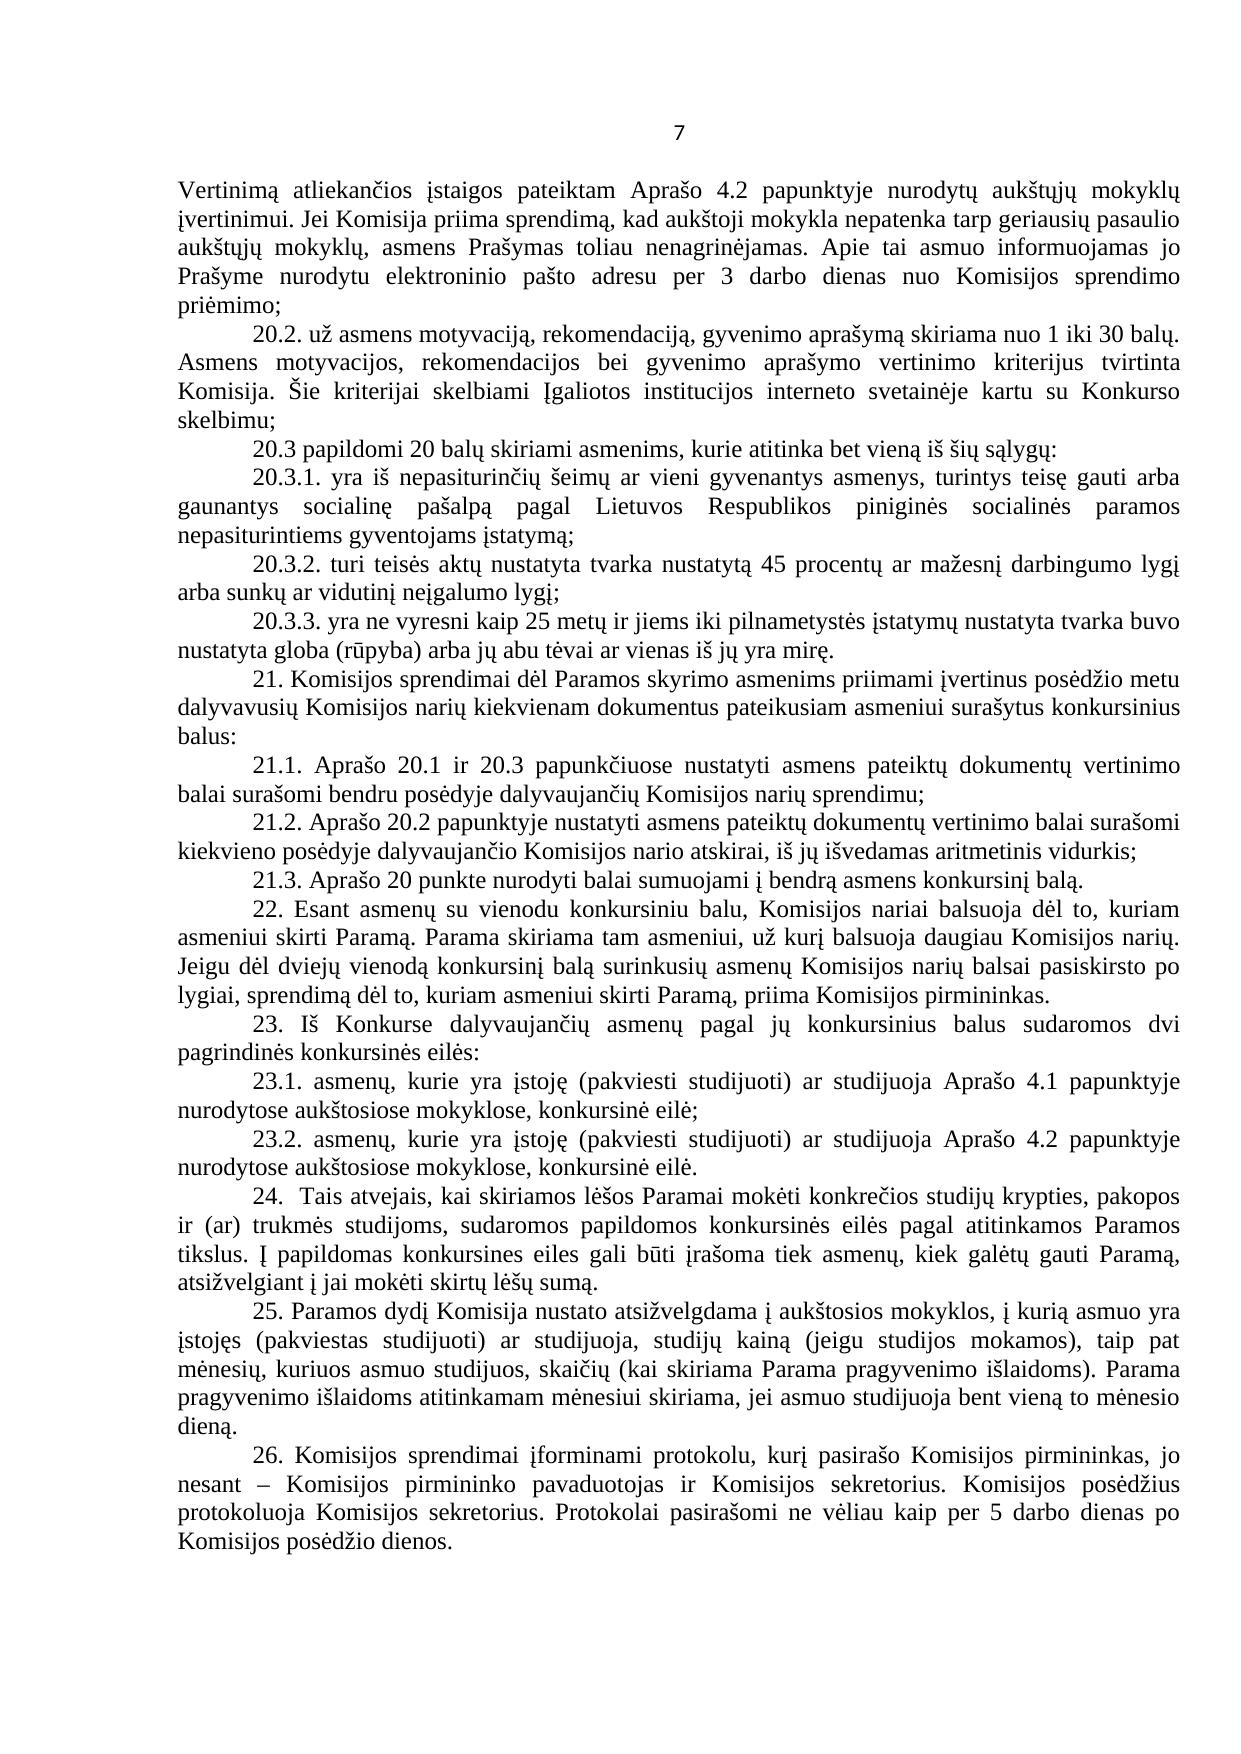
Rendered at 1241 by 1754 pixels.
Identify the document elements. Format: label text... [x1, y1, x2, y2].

text 24. Tais atvejais, kai skiriamos lėšos Paramai mokėti konkrečios studijų krypties, pakopos ir (ar) trukmės studijoms, sudaromos papildomos konkursinės eilės pagal atitinkamos Paramos tikslus. Į papildomas konkursines eiles gali būti įrašoma tiek asmenų, kiek galėtų gauti Paramą, atsižvelgiant į jai mokėti skirtų lėšų sumą. [177, 1181, 1181, 1296]
text 20.3.2. turi teisės aktų nustatyta tvarka nustatytą 45 procentų ar mažesnį darbingumo lygį arba sunkų ar vidutinį neįgalumo lygį; [177, 549, 1181, 606]
text 23. Iš Konkurse dalyvaujančių asmenų pagal jų konkursinius balus sudaromos dvi pagrindinės konkursinės eilės: [177, 1009, 1181, 1066]
text 22. Esant asmenų su vienodu konkursiniu balu, Komisijos nariai balsuoja dėl to, kuriam asmeniui skirti Paramą. Parama skiriama tam asmeniui, už kurį balsuoja daugiau Komisijos narių. Jeigu dėl dviejų vienodą konkursinį balą surinkusių asmenų Komisijos narių balsai pasiskirsto po lygiai, sprendimą dėl to, kuriam asmeniui skirti Paramą, priima Komisijos pirmininkas. [177, 894, 1181, 1009]
text 23.2. asmenų, kurie yra įstoję (pakviesti studijuoti) ar studijuoja Aprašo 4.2 papunktyje nurodytose aukštosiose mokyklose, konkursinė eilė. [177, 1124, 1181, 1181]
text 21. Komisijos sprendimai dėl Paramos skyrimo asmenims priimami įvertinus posėdžio metu dalyvavusių Komisijos narių kiekvienam dokumentus pateikusiam asmeniui surašytus konkursinius balus: [177, 664, 1181, 750]
text 21.1. Aprašo 20.1 ir 20.3 papunkčiuose nustatyti asmens pateiktų dokumentų vertinimo balai surašomi bendru posėdyje dalyvaujančių Komisijos narių sprendimu; [177, 750, 1181, 807]
text Vertinimą atliekančios įstaigos pateiktam Aprašo 4.2 papunktyje nurodytų aukštųjų mokyklų įvertinimui. Jei Komisija priima sprendimą, kad aukštoji mokykla nepatenka tarp geriausių pasaulio aukštųjų mokyklų, asmens Prašymas toliau nenagrinėjamas. Apie tai asmuo informuojamas jo Prašyme nurodytu elektroninio pašto adresu per 3 darbo dienas nuo Komisijos sprendimo priėmimo; [177, 175, 1181, 319]
text 21.2. Aprašo 20.2 papunktyje nustatyti asmens pateiktų dokumentų vertinimo balai surašomi kiekvieno posėdyje dalyvaujančio Komisijos nario atskirai, iš jų išvedamas aritmetinis vidurkis; [177, 807, 1181, 865]
text 23.1. asmenų, kurie yra įstoję (pakviesti studijuoti) ar studijuoja Aprašo 4.1 papunktyje nurodytose aukštosiose mokyklose, konkursinė eilė; [177, 1066, 1181, 1124]
text 20.3 papildomi 20 balų skiriami asmenims, kurie atitinka bet vieną iš šių sąlygų: [177, 434, 1181, 462]
text 21.3. Aprašo 20 punkte nurodyti balai sumuojami į bendrą asmens konkursinį balą. [177, 865, 1181, 894]
text 25. Paramos dydį Komisija nustato atsižvelgdama į aukštosios mokyklos, į kurią asmuo yra įstojęs (pakviestas studijuoti) ar studijuoja, studijų kainą (jeigu studijos mokamos), taip pat mėnesių, kuriuos asmuo studijuos, skaičių (kai skiriama Parama pragyvenimo išlaidoms). Parama pragyvenimo išlaidoms atitinkamam mėnesiui skiriama, jei asmuo studijuoja bent vieną to mėnesio dieną. [177, 1296, 1181, 1440]
text 20.3.3. yra ne vyresni kaip 25 metų ir jiems iki pilnametystės įstatymų nustatyta tvarka buvo nustatyta globa (rūpyba) arba jų abu tėvai ar vienas iš jų yra mirę. [177, 606, 1181, 664]
text 26. Komisijos sprendimai įforminami protokolu, kurį pasirašo Komisijos pirmininkas, jo nesant – Komisijos pirmininko pavaduotojas ir Komisijos sekretorius. Komisijos posėdžius protokoluoja Komisijos sekretorius. Protokolai pasirašomi ne vėliau kaip per 5 darbo dienas po Komisijos posėdžio dienos. [177, 1440, 1181, 1555]
text 20.2. už asmens motyvaciją, rekomendaciją, gyvenimo aprašymą skiriama nuo 1 iki 30 balų. Asmens motyvacijos, rekomendacijos bei gyvenimo aprašymo vertinimo kriterijus tvirtinta Komisija. Šie kriterijai skelbiami Įgaliotos institucijos interneto svetainėje kartu su Konkurso skelbimu; [177, 319, 1181, 434]
text 20.3.1. yra iš nepasiturinčių šeimų ar vieni gyvenantys asmenys, turintys teisę gauti arba gaunantys socialinę pašalpą pagal Lietuvos Respublikos piniginės socialinės paramos nepasiturintiems gyventojams įstatymą; [177, 462, 1181, 549]
